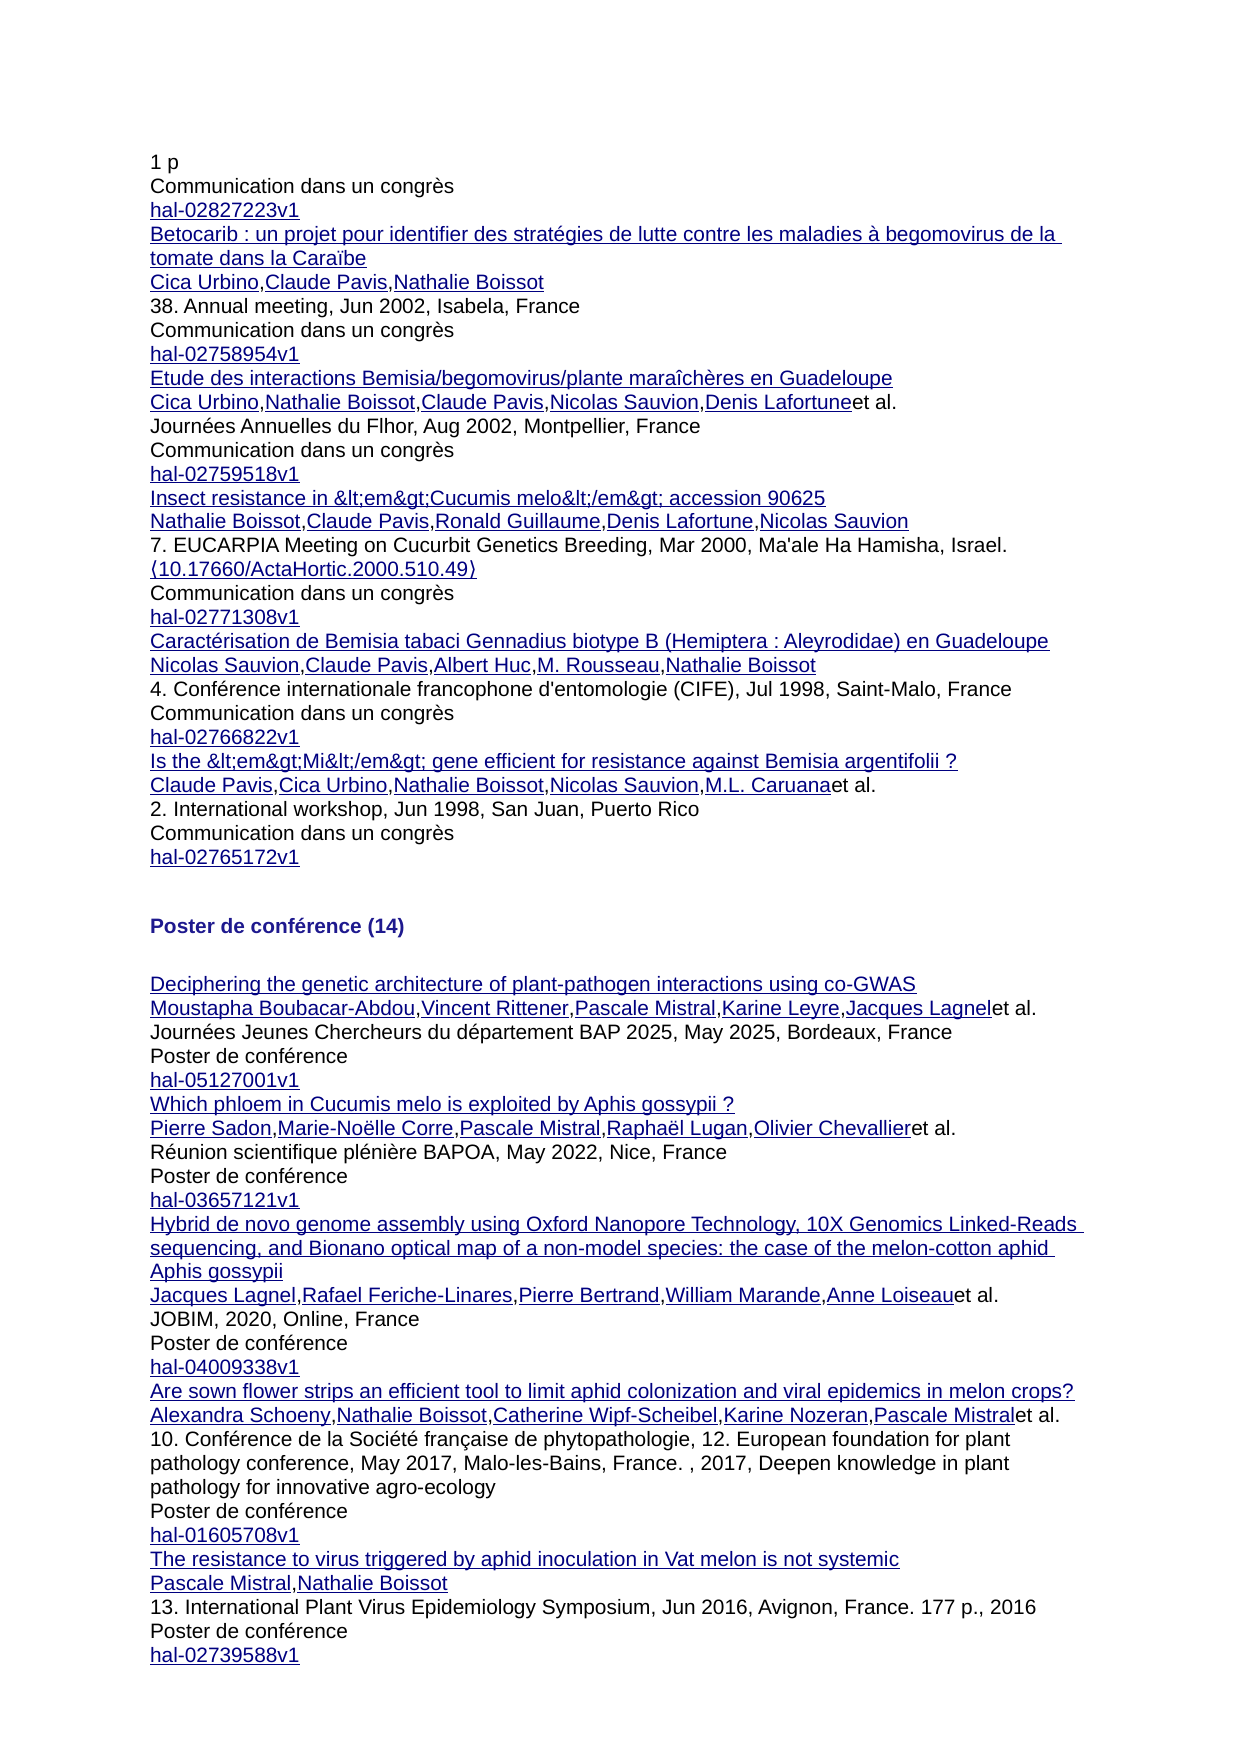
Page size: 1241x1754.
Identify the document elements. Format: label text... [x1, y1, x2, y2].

table_cell Identification of QTL involved in resistance to Hemiptera in Cucumis melo Nathalie Boissot,C. Marchal,Nicolas Sauvion,Denis Lafortune,Virginie Chareyronet al. 16. Biennal international plant resistance to insects workshop, Mar 2004, Baton Rouge, United States. 1 p Communication dans un congrès hal-02827223v1 [150, 150, 1090, 222]
table_cell Are sown flower strips an efficient tool to limit aphid colonization and viral epidemics in melon crops? Alexandra Schoeny,Nathalie Boissot,Catherine Wipf-Scheibel,Karine Nozeran,Pascale Mistralet al. 10. Conférence de la Société française de phytopathologie, 12. European foundation for plant pathology conference, May 2017, Malo-les-Bains, France. , 2017, Deepen knowledge in plant pathology for innovative agro-ecology Poster de conférence hal-01605708v1 [150, 1379, 1090, 1547]
table_cell Hybrid de novo genome assembly using Oxford Nanopore Technology, 10X Genomics Linked-Reads sequencing, and Bionano optical map of a non-model species: the case of the melon-cotton aphid Aphis gossypii Jacques Lagnel,Rafael Feriche-Linares,Pierre Bertrand,William Marande,Anne Loiseauet al. JOBIM, 2020, Online, France Poster de conférence hal-04009338v1 [150, 1211, 1090, 1379]
subtitle Poster de conférence (14) [150, 913, 1090, 937]
table_cell Insect resistance in &lt;em&gt;Cucumis melo&lt;/em&gt; accession 90625 Nathalie Boissot,Claude Pavis,Ronald Guillaume,Denis Lafortune,Nicolas Sauvion 7. EUCARPIA Meeting on Cucurbit Genetics Breeding, Mar 2000, Ma'ale Ha Hamisha, Israel. ⟨10.17660/ActaHortic.2000.510.49⟩ Communication dans un congrès hal-02771308v1 [150, 485, 1090, 629]
table_cell Etude des interactions Bemisia/begomovirus/plante maraîchères en Guadeloupe Cica Urbino,Nathalie Boissot,Claude Pavis,Nicolas Sauvion,Denis Lafortuneet al. Journées Annuelles du Flhor, Aug 2002, Montpellier, France Communication dans un congrès hal-02759518v1 [150, 366, 1090, 485]
table_cell Caractérisation de Bemisia tabaci Gennadius biotype B (Hemiptera : Aleyrodidae) en Guadeloupe Nicolas Sauvion,Claude Pavis,Albert Huc,M. Rousseau,Nathalie Boissot 4. Conférence internationale francophone d'entomologie (CIFE), Jul 1998, Saint-Malo, France Communication dans un congrès hal-02766822v1 [150, 629, 1090, 749]
table_cell Which phloem in Cucumis melo is exploited by Aphis gossypii ? Pierre Sadon,Marie-Noëlle Corre,Pascale Mistral,Raphaël Lugan,Olivier Chevallieret al. Réunion scientifique plénière BAPOA, May 2022, Nice, France Poster de conférence hal-03657121v1 [150, 1092, 1090, 1211]
table_cell The resistance to virus triggered by aphid inoculation in Vat melon is not systemic Pascale Mistral,Nathalie Boissot 13. International Plant Virus Epidemiology Symposium, Jun 2016, Avignon, France. 177 p., 2016 Poster de conférence hal-02739588v1 [150, 1547, 1090, 1667]
table_header Deciphering the genetic architecture of plant-pathogen interactions using co-GWAS Moustapha Boubacar-Abdou,Vincent Rittener,Pascale Mistral,Karine Leyre,Jacques Lagnelet al. Journées Jeunes Chercheurs du département BAP 2025, May 2025, Bordeaux, France Poster de conférence hal-05127001v1 [150, 972, 1090, 1092]
table_cell Is the &lt;em&gt;Mi&lt;/em&gt; gene efficient for resistance against Bemisia argentifolii ? Claude Pavis,Cica Urbino,Nathalie Boissot,Nicolas Sauvion,M.L. Caruanaet al. 2. International workshop, Jun 1998, San Juan, Puerto Rico Communication dans un congrès hal-02765172v1 [150, 749, 1090, 869]
table_cell Betocarib : un projet pour identifier des stratégies de lutte contre les maladies à begomovirus de la tomate dans la Caraïbe Cica Urbino,Claude Pavis,Nathalie Boissot 38. Annual meeting, Jun 2002, Isabela, France Communication dans un congrès hal-02758954v1 [150, 222, 1090, 366]
